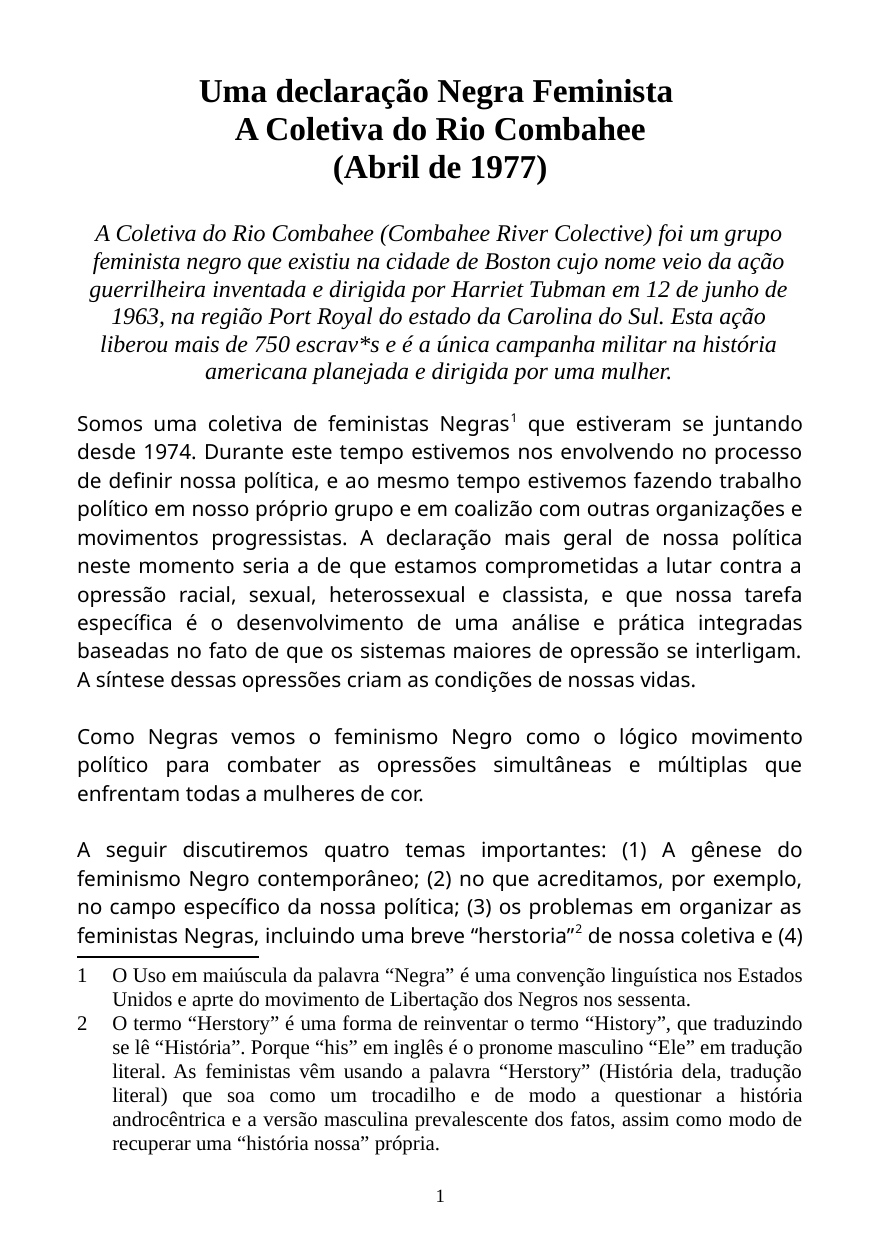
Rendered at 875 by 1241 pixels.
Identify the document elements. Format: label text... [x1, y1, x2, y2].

text O termo “Herstory” é uma forma de reinventar o termo “History”, que traduzindo se lê “História”. Porque “his” em inglês é o pronome masculino “Ele” em tradução literal. As feministas vêm usando a palavra “Herstory” (História dela, tradução literal) que soa como um trocadilho e de modo a questionar a história androcêntrica e a versão masculina prevalescente dos fatos, assim como modo de recuperar uma “história nossa” própria. [77, 1011, 803, 1155]
text A Coletiva do Rio Combahee (Combahee River Colective) foi um grupo feminista negro que existiu na cidade de Boston cujo nome veio da ação guerrilheira inventada e dirigida por Harriet Tubman em 12 de junho de 1963, na região Port Royal do estado da Carolina do Sul. Esta ação liberou mais de 750 escrav*s e é a única campanha militar na história americana planejada e dirigida por uma mulher. [77, 219, 803, 385]
text A seguir discutiremos quatro temas importantes: (1) A gênese do feminismo Negro contemporâneo; (2) no que acreditamos, por exemplo, no campo específico da nossa política; (3) os problemas em organizar as feministas Negras, incluindo uma breve “herstoria” de nossa coletiva e (4) [77, 836, 803, 949]
text Somos uma coletiva de feministas Negras que estiveram se juntando desde 1974. Durante este tempo estivemos nos envolvendo no processo de definir nossa política, e ao mesmo tempo estivemos fazendo trabalho político em nosso próprio grupo e em coalizão com outras organizações e movimentos progressistas. A declaração mais geral de nossa política neste momento seria a de que estamos comprometidas a lutar contra a opressão racial, sexual, heterossexual e classista, e que nossa tarefa específica é o desenvolvimento de uma análise e prática integradas baseadas no fato de que os sistemas maiores de opressão se interligam. A síntese dessas opressões criam as condições de nossas vidas. [77, 409, 803, 693]
text A Coletiva do Rio Combahee [77, 109, 803, 147]
text O Uso em maiúscula da palavra “Negra” é uma convenção linguística nos Estados Unidos e aprte do movimento de Libertação dos Negros nos sessenta. [77, 963, 803, 1011]
text (Abril de 1977) [77, 147, 803, 186]
text Como Negras vemos o feminismo Negro como o lógico movimento político para combater as opressões simultâneas e múltiplas que enfrentam todas a mulheres de cor. [77, 722, 803, 807]
text Uma declaração Negra Feminista [77, 71, 803, 109]
